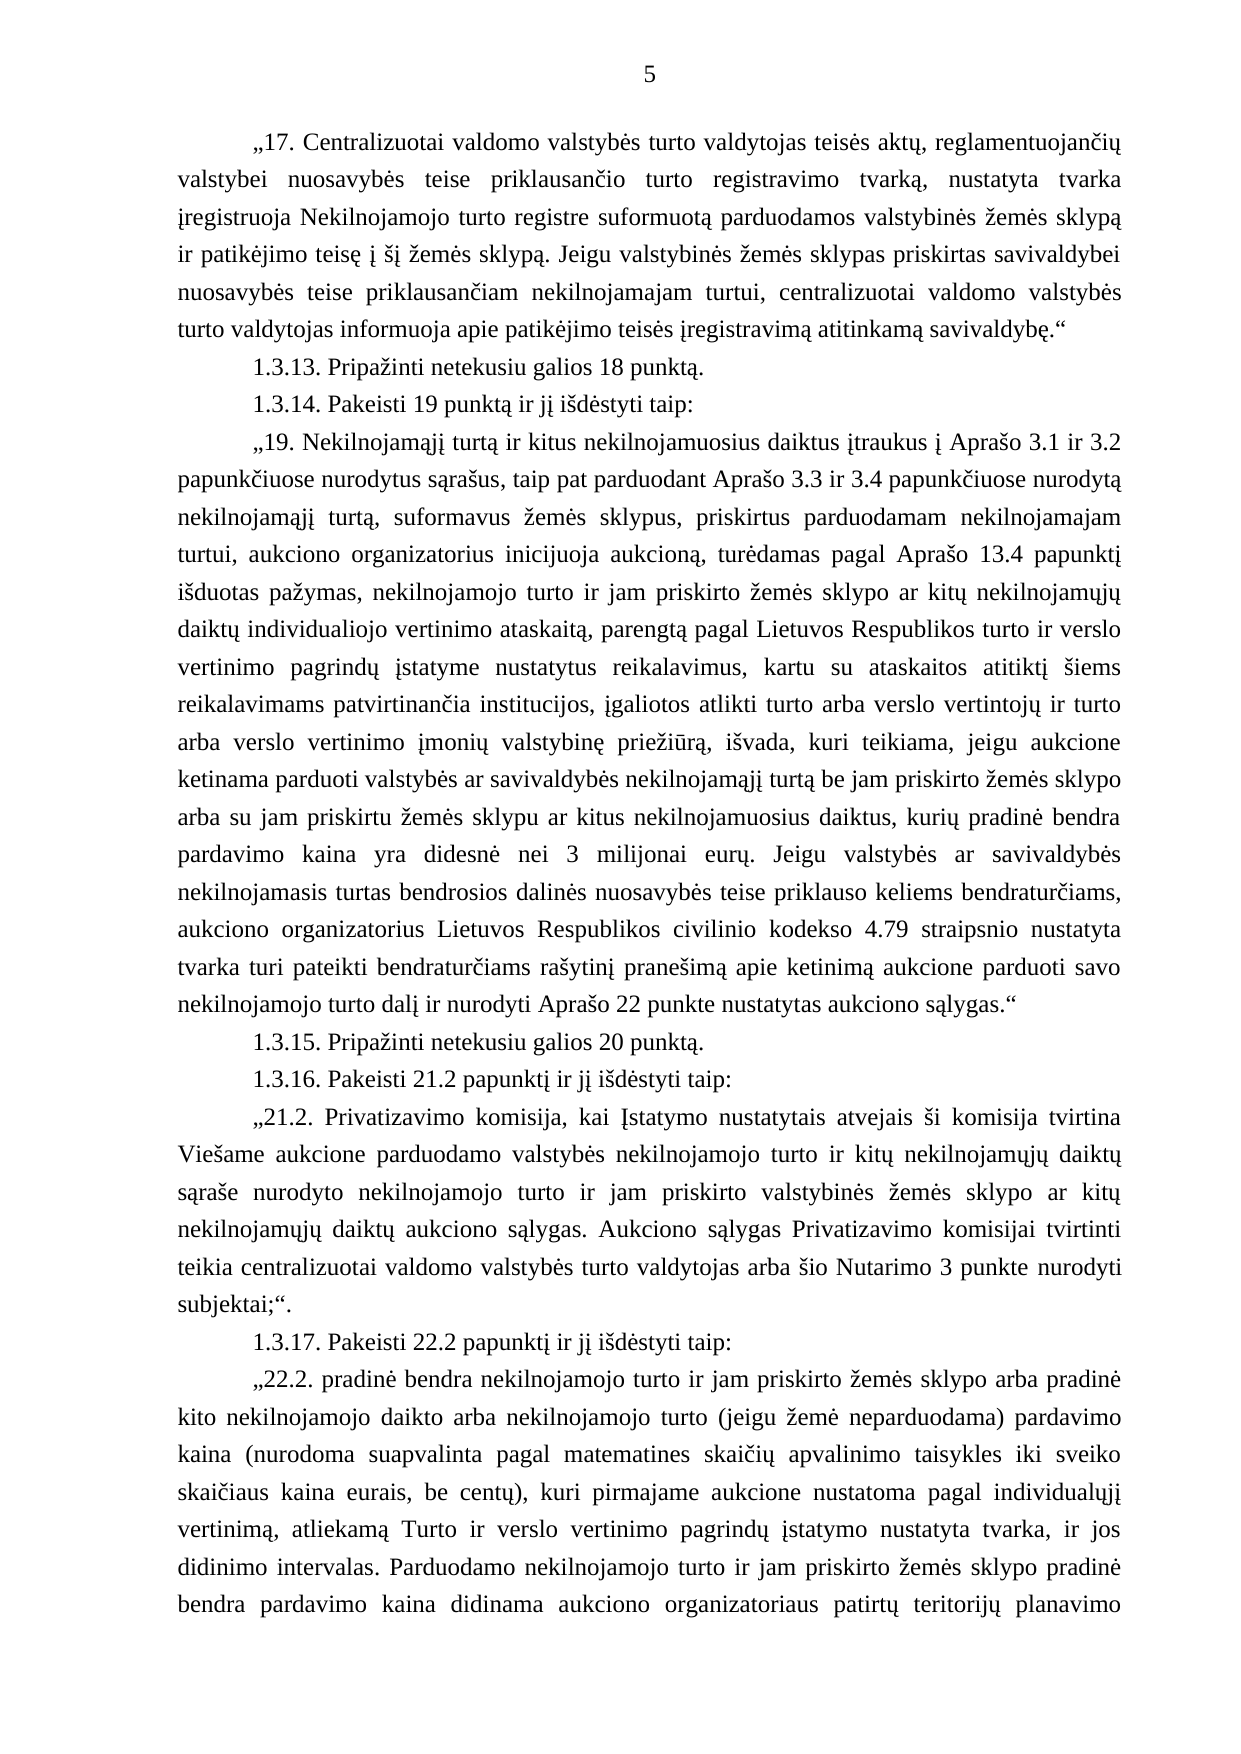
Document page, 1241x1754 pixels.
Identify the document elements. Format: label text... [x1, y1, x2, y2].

text 1.3.14. Pakeisti 19 punktą ir jį išdėstyti taip: [177, 381, 1122, 418]
text 1.3.16. Pakeisti 21.2 papunktį ir jį išdėstyti taip: [177, 1056, 1122, 1093]
text 1.3.13. Pripažinti netekusiu galios 18 punktą. [177, 343, 1122, 381]
text „19. Nekilnojamąjį turtą ir kitus nekilnojamuosius daiktus įtraukus į Aprašo 3.1 ir 3.2 papunkčiuose nurodytus sąrašus, taip pat parduodant Aprašo 3.3 ir 3.4 papunkčiuose nurodytą nekilnojamąjį turtą, suformavus žemės sklypus, priskirtus parduodamam nekilnojamajam turtui, aukciono organizatorius inicijuoja aukcioną, turėdamas pagal Aprašo 13.4 papunktį išduotas pažymas, nekilnojamojo turto ir jam priskirto žemės sklypo ar kitų nekilnojamųjų daiktų individualiojo vertinimo ataskaitą, parengtą pagal Lietuvos Respublikos turto ir verslo vertinimo pagrindų įstatyme nustatytus reikalavimus, kartu su ataskaitos atitiktį šiems reikalavimams patvirtinančia institucijos, įgaliotos atlikti turto arba verslo vertintojų ir turto arba verslo vertinimo įmonių valstybinę priežiūrą, išvada, kuri teikiama, jeigu aukcione ketinama parduoti valstybės ar savivaldybės nekilnojamąjį turtą be jam priskirto žemės sklypo arba su jam priskirtu žemės sklypu ar kitus nekilnojamuosius daiktus, kurių pradinė bendra pardavimo kaina yra didesnė nei 3 milijonai eurų. Jeigu valstybės ar savivaldybės nekilnojamasis turtas bendrosios dalinės nuosavybės teise priklauso keliems bendraturčiams, aukciono organizatorius Lietuvos Respublikos civilinio kodekso 4.79 straipsnio nustatyta tvarka turi pateikti bendraturčiams rašytinį pranešimą apie ketinimą aukcione parduoti savo nekilnojamojo turto dalį ir nurodyti Aprašo 22 punkte nustatytas aukciono sąlygas.“ [177, 418, 1122, 1018]
text 1.3.15. Pripažinti netekusiu galios 20 punktą. [177, 1018, 1122, 1056]
text „21.2. Privatizavimo komisija, kai Įstatymo nustatytais atvejais ši komisija tvirtina Viešame aukcione parduodamo valstybės nekilnojamojo turto ir kitų nekilnojamųjų daiktų sąraše nurodyto nekilnojamojo turto ir jam priskirto valstybinės žemės sklypo ar kitų nekilnojamųjų daiktų aukciono sąlygas. Aukciono sąlygas Privatizavimo komisijai tvirtinti teikia centralizuotai valdomo valstybės turto valdytojas arba šio Nutarimo 3 punkte nurodyti subjektai;“. [177, 1093, 1122, 1318]
text 1.3.17. Pakeisti 22.2 papunktį ir jį išdėstyti taip: [177, 1318, 1122, 1356]
text „17. Centralizuotai valdomo valstybės turto valdytojas teisės aktų, reglamentuojančių valstybei nuosavybės teise priklausančio turto registravimo tvarką, nustatyta tvarka įregistruoja Nekilnojamojo turto registre suformuotą parduodamos valstybinės žemės sklypą ir patikėjimo teisę į šį žemės sklypą. Jeigu valstybinės žemės sklypas priskirtas savivaldybei nuosavybės teise priklausančiam nekilnojamajam turtui, centralizuotai valdomo valstybės turto valdytojas informuoja apie patikėjimo teisės įregistravimą atitinkamą savivaldybę.“ [177, 118, 1122, 343]
text „22.2. pradinė bendra nekilnojamojo turto ir jam priskirto žemės sklypo arba pradinė kito nekilnojamojo daikto arba nekilnojamojo turto (jeigu žemė neparduodama) pardavimo kaina (nurodoma suapvalinta pagal matematines skaičių apvalinimo taisykles iki sveiko skaičiaus kaina eurais, be centų), kuri pirmajame aukcione nustatoma pagal individualųjį vertinimą, atliekamą Turto ir verslo vertinimo pagrindų įstatymo nustatyta tvarka, ir jos didinimo intervalas. Parduodamo nekilnojamojo turto ir jam priskirto žemės sklypo pradinė bendra pardavimo kaina didinama aukciono organizatoriaus patirtų teritorijų planavimo [177, 1356, 1122, 1618]
